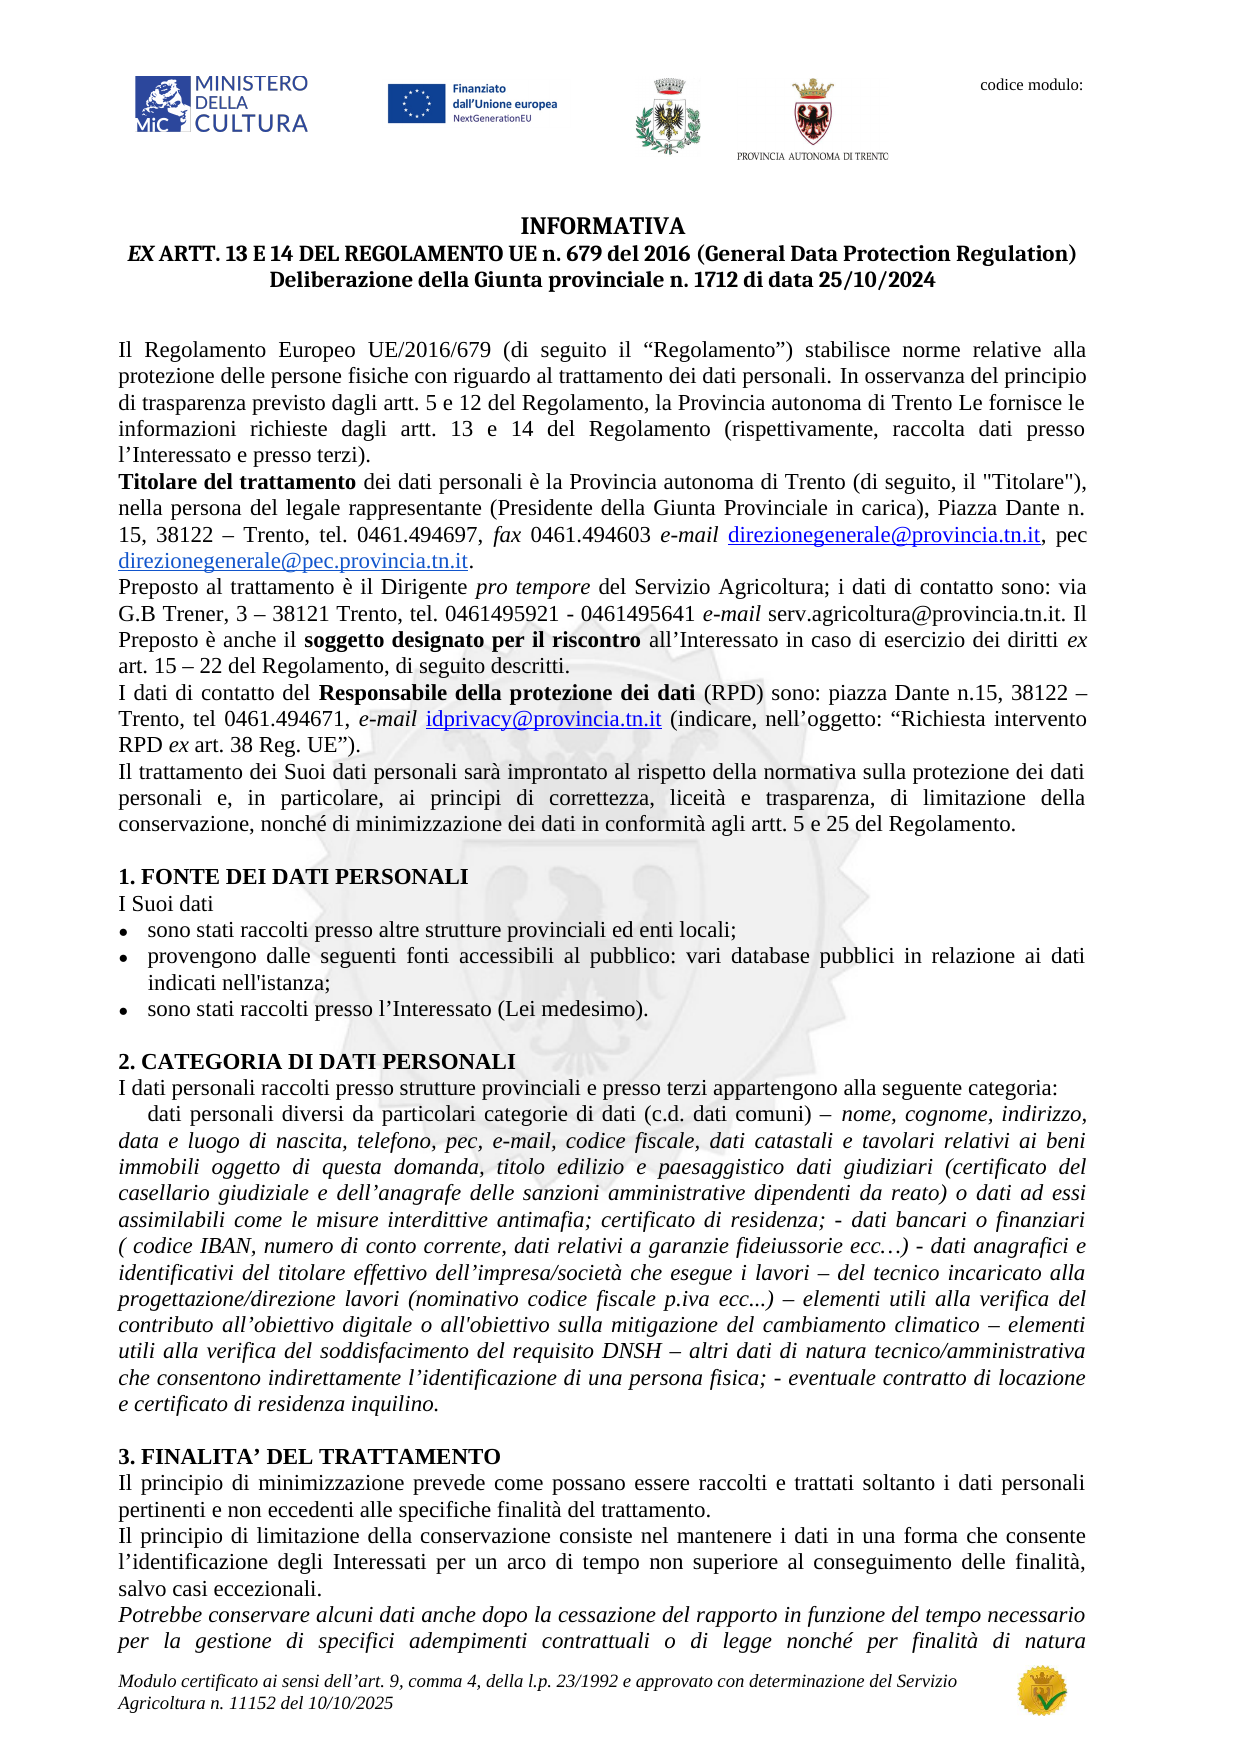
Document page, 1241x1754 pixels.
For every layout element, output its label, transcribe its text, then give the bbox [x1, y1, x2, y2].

text Potrebbe conservare alcuni dati anche dopo la cessazione del rapporto in funzione del tempo necessario per la gestione di specifici adempimenti contrattuali o di legge nonché per finalità di natura [118, 1601, 1087, 1654]
text Il Regolamento Europeo UE/2016/679 (di seguito il “Regolamento”) stabilisce norme relative alla protezione delle persone fisiche con riguardo al trattamento dei dati personali. In osservanza del principio di trasparenza previsto dagli artt. 5 e 12 del Regolamento, la Provincia autonoma di Trento Le fornisce le informazioni richieste dagli artt. 13 e 14 del Regolamento (rispettivamente, raccolta dati presso l’Interessato e presso terzi). [118, 336, 1087, 468]
text EX ARTT. 13 E 14 DEL REGOLAMENTO UE n. 679 del 2016 (General Data Protection Regulation) [118, 240, 1087, 267]
list sono stati raccolti presso l’Interessato (Lei medesimo). [118, 995, 1087, 1021]
text Titolare del trattamento dei dati personali è la Provincia autonoma di Trento (di seguito, il "Titolare"), nella persona del legale rappresentante (Presidente della Giunta Provinciale in carica), Piazza Dante n. 15, 38122 – Trento, tel. 0461.494697, fax 0461.494603 e-mail direzionegenerale@provincia.tn.it, pec direzionegenerale@pec.provincia.tn.it. [118, 468, 1087, 573]
text Il principio di minimizzazione prevede come possano essere raccolti e trattati soltanto i dati personali pertinenti e non eccedenti alle specifiche finalità del trattamento. [118, 1469, 1087, 1522]
text I dati personali raccolti presso strutture provinciali e presso terzi appartengono alla seguente categoria: [118, 1074, 1087, 1100]
list sono stati raccolti presso altre strutture provinciali ed enti locali; [118, 916, 1087, 942]
text Il trattamento dei Suoi dati personali sarà improntato al rispetto della normativa sulla protezione dei dati personali e, in particolare, ai principi di correttezza, liceità e trasparenza, di limitazione della conservazione, nonché di minimizzazione dei dati in conformità agli artt. 5 e 25 del Regolamento. [118, 758, 1087, 837]
list provengono dalle seguenti fonti accessibili al pubblico: vari database pubblici in relazione ai dati indicati nell'istanza; [118, 942, 1087, 995]
text 2. CATEGORIA DI DATI PERSONALI [118, 1048, 1087, 1074]
text Il principio di limitazione della conservazione consiste nel mantenere i dati in una forma che consente l’identificazione degli Interessati per un arco di tempo non superiore al conseguimento delle finalità, salvo casi eccezionali. [118, 1522, 1087, 1601]
text 1. FONTE DEI DATI PERSONALI [118, 863, 1087, 889]
picture [118, 74, 1088, 1716]
text I Suoi dati [118, 889, 1087, 916]
list dati personali diversi da particolari categorie di dati (c.d. dati comuni) – nome, cognome, indirizzo, data e luogo di nascita, telefono, pec, e-mail, codice fiscale, dati catastali e tavolari relativi ai beni immobili oggetto di questa domanda, titolo edilizio e paesaggistico dati giudiziari (certificato del casellario giudiziale e dell’anagrafe delle sanzioni amministrative dipendenti da reato) o dati ad essi assimilabili come le misure interdittive antimafia; certificato di residenza; - dati bancari o finanziari ( codice IBAN, numero di conto corrente, dati relativi a garanzie fideiussorie ecc…) - dati anagrafici e identificativi del titolare effettivo dell’impresa/società che esegue i lavori – del tecnico incaricato alla progettazione/direzione lavori (nominativo codice fiscale p.iva ecc...) – elementi utili alla verifica del contributo all’obiettivo digitale o all'obiettivo sulla mitigazione del cambiamento climatico – elementi utili alla verifica del soddisfacimento del requisito DNSH – altri dati di natura tecnico/amministrativa che consentono indirettamente l’identificazione di una persona fisica; - eventuale contratto di locazione e certificato di residenza inquilino. [118, 1100, 1087, 1417]
text I dati di contatto del Responsabile della protezione dei dati (RPD) sono: piazza Dante n.15, 38122 – Trento, tel 0461.494671, e-mail idprivacy@provincia.tn.it (indicare, nell’oggetto: “Richiesta intervento RPD ex art. 38 Reg. UE”). [118, 679, 1087, 758]
text Preposto al trattamento è il Dirigente pro tempore del Servizio Agricoltura; i dati di contatto sono: via G.B Trener, 3 – 38121 Trento, tel. 0461495921 - 0461495641 e-mail serv.agricoltura@provincia.tn.it. Il Preposto è anche il soggetto designato per il riscontro all’Interessato in caso di esercizio dei diritti ex art. 15 – 22 del Regolamento, di seguito descritti. [118, 573, 1087, 679]
text 3. FINALITA’ DEL TRATTAMENTO [118, 1443, 1087, 1469]
text INFORMATIVA [118, 212, 1087, 240]
text Deliberazione della Giunta provinciale n. 1712 di data 25/10/2024 [118, 267, 1087, 293]
